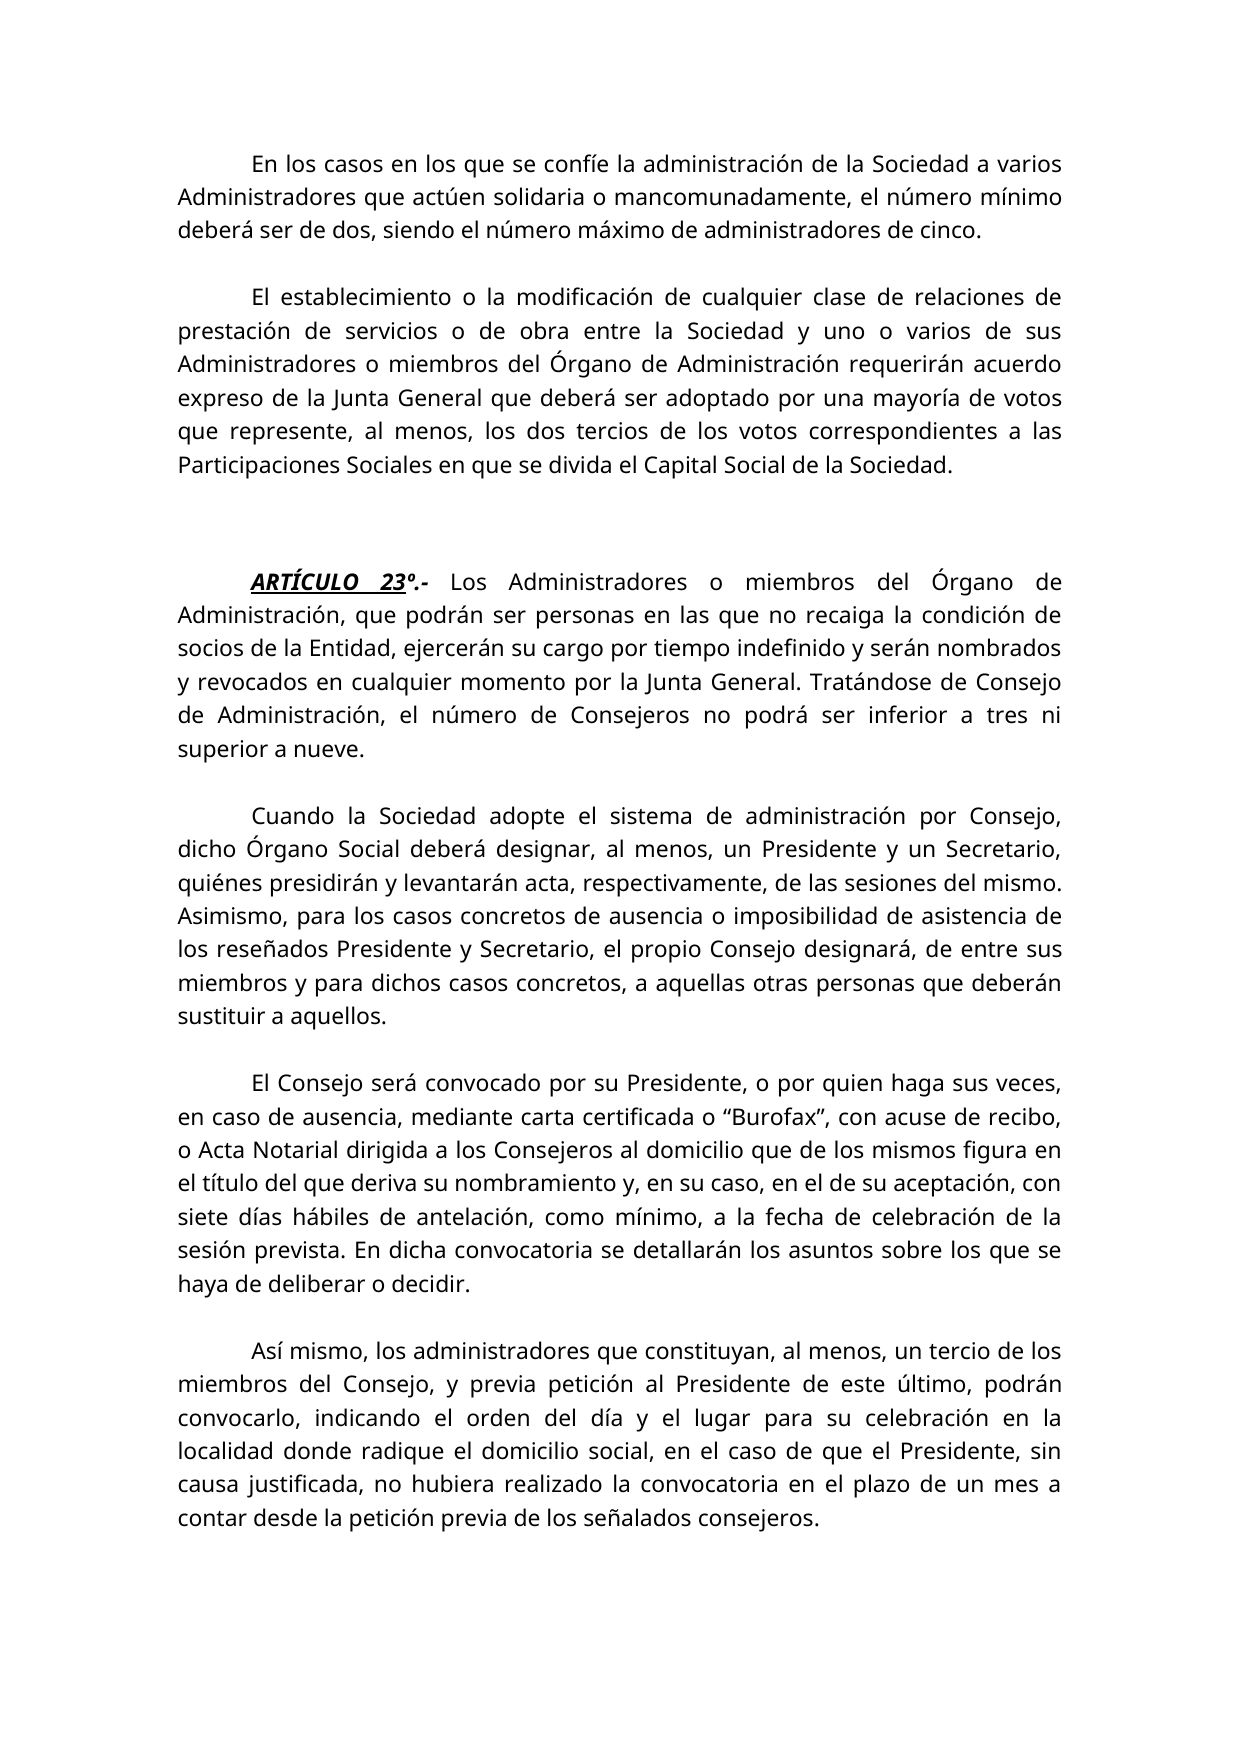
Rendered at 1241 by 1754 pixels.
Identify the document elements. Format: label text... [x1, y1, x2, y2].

text Así mismo, los administradores que constituyan, al menos, un tercio de los miembros del Consejo, y previa petición al Presidente de este último, podrán convocarlo, indicando el orden del día y el lugar para su celebración en la localidad donde radique el domicilio social, en el caso de que el Presidente, sin causa justificada, no hubiera realizado la convocatoria en el plazo de un mes a contar desde la petición previa de los señalados consejeros. [177, 1334, 1063, 1533]
text Cuando la Sociedad adopte el sistema de administración por Consejo, dicho Órgano Social deberá designar, al menos, un Presidente y un Secretario, quiénes presidirán y levantarán acta, respectivamente, de las sesiones del mismo. Asimismo, para los casos concretos de ausencia o imposibilidad de asistencia de los reseñados Presidente y Secretario, el propio Consejo designará, de entre sus miembros y para dichos casos concretos, a aquellas otras personas que deberán sustituir a aquellos. [177, 799, 1063, 1031]
text El Consejo será convocado por su Presidente, o por quien haga sus veces, en caso de ausencia, mediante carta certificada o “Burofax”, con acuse de recibo, o Acta Notarial dirigida a los Consejeros al domicilio que de los mismos figura en el título del que deriva su nombramiento y, en su caso, en el de su aceptación, con siete días hábiles de antelación, como mínimo, a la fecha de celebración de la sesión prevista. En dicha convocatoria se detallarán los asuntos sobre los que se haya de deliberar o decidir. [177, 1067, 1063, 1299]
text ARTÍCULO 23º.- Los Administradores o miembros del Órgano de Administración, que podrán ser personas en las que no recaiga la condición de socios de la Entidad, ejercerán su cargo por tiempo indefinido y serán nombrados y revocados en cualquier momento por la Junta General. Tratándose de Consejo de Administración, el número de Consejeros no podrá ser inferior a tres ni superior a nueve. [177, 566, 1063, 764]
text En los casos en los que se confíe la administración de la Sociedad a varios Administradores que actúen solidaria o mancomunadamente, el número mínimo deberá ser de dos, siendo el número máximo de administradores de cinco. [177, 148, 1063, 246]
text El establecimiento o la modificación de cualquier clase de relaciones de prestación de servicios o de obra entre la Sociedad y uno o varios de sus Administradores o miembros del Órgano de Administración requerirán acuerdo expreso de la Junta General que deberá ser adoptado por una mayoría de votos que represente, al menos, los dos tercios de los votos correspondientes a las Participaciones Sociales en que se divida el Capital Social de la Sociedad. [177, 281, 1063, 480]
